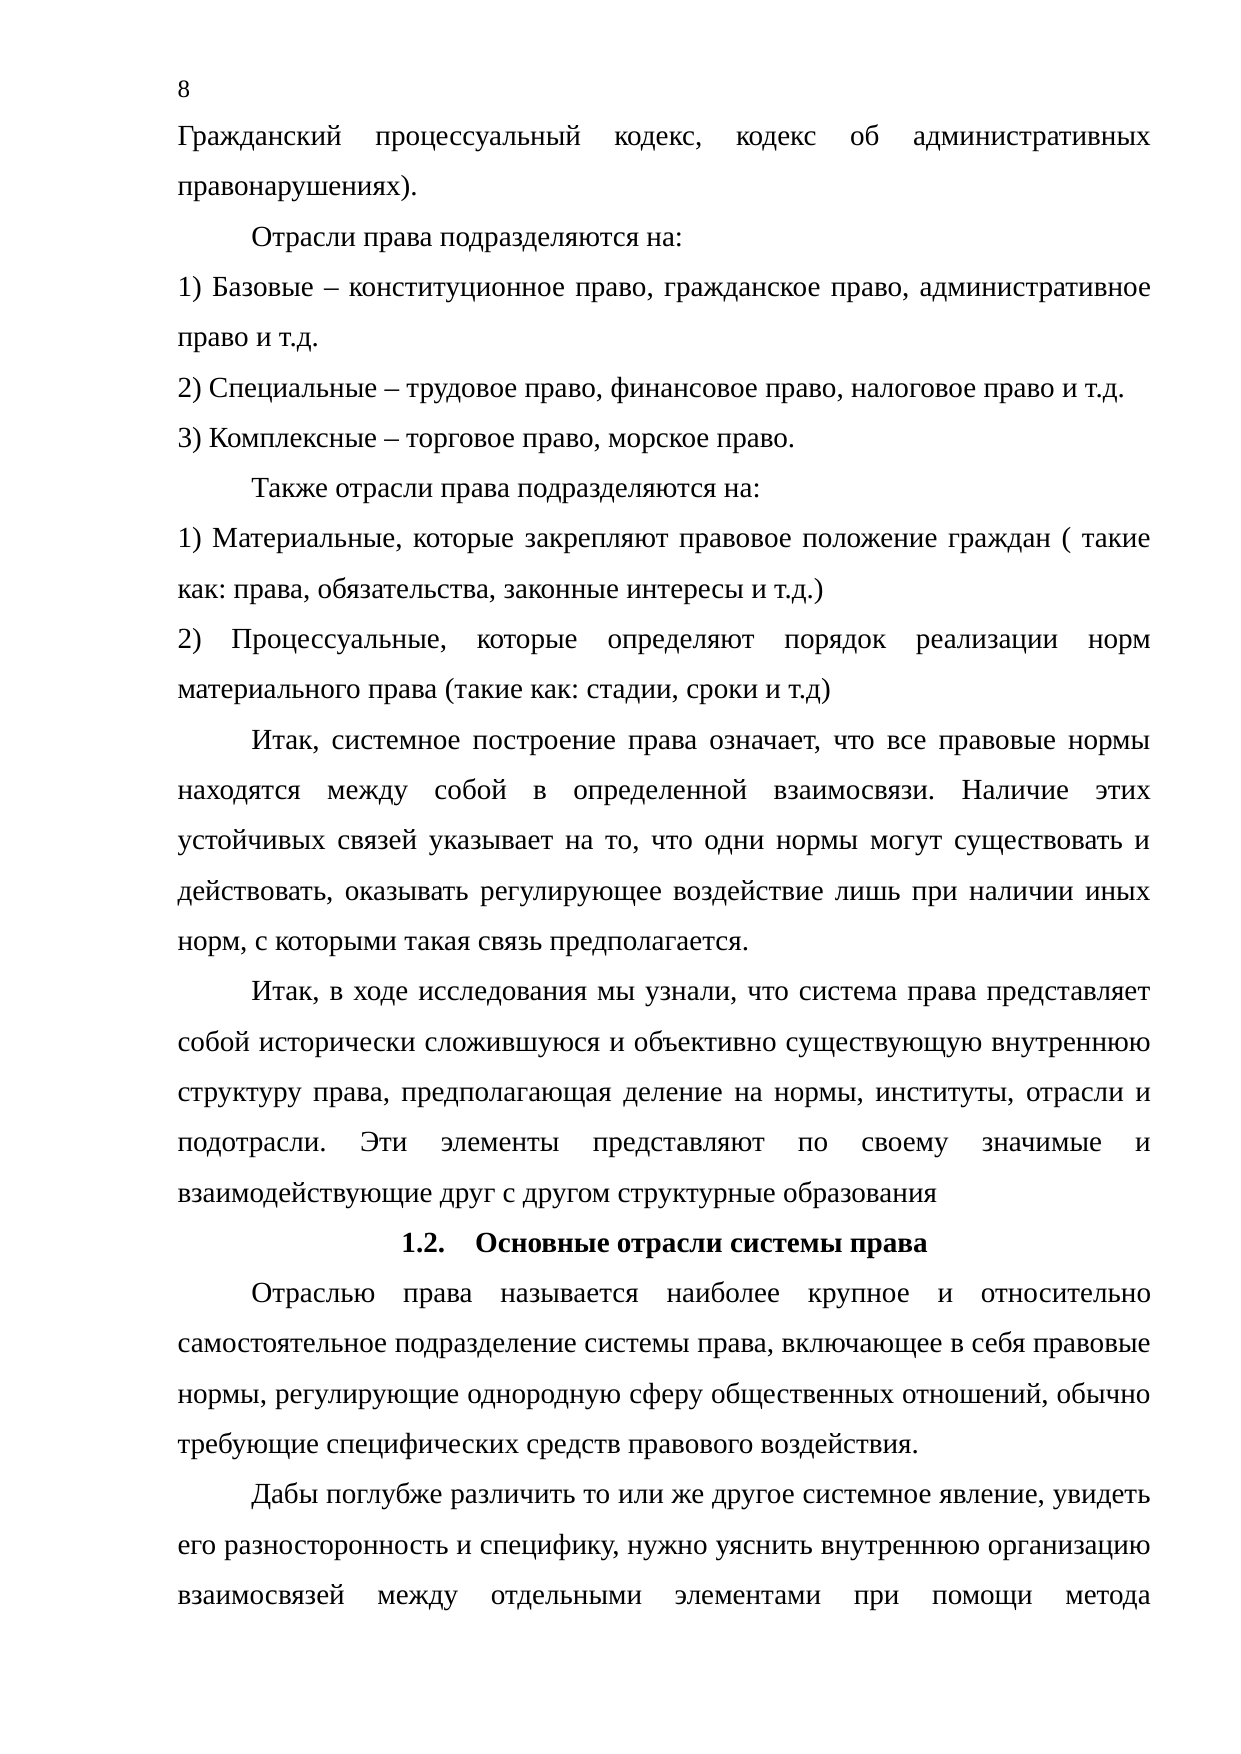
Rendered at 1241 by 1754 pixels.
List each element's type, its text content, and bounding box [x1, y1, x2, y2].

text Гражданский процессуальный кодекс, кодекс об административных правонарушениях). [177, 118, 1152, 202]
text Итак, системное построение права означает, что все правовые нормы находятся между собой в определенной взаимосвязи. Наличие этих устойчивых связей указывает на то, что одни нормы могут существовать и действовать, оказывать регулирующее воздействие лишь при наличии иных норм, с которыми такая связь предполагается. [177, 722, 1152, 957]
text 1) Материальные, которые закрепляют правовое положение граждан ( такие как: права, обязательства, законные интересы и т.д.) [177, 521, 1152, 604]
text 1) Базовые – конституционное право, гражданское право, административное право и т.д. [177, 269, 1152, 353]
text 2) Специальные – трудовое право, финансовое право, налоговое право и т.д. [177, 370, 1152, 403]
text 3) Комплексные – торговое право, морское право. [177, 420, 1152, 453]
text Также отрасли права подразделяются на: [177, 470, 1152, 504]
text Отраслью права называется наиболее крупное и относительно самостоятельное подразделение системы права, включающее в себя правовые нормы, регулирующие однородную сферу общественных отношений, обычно требующие специфических средств правового воздействия. [177, 1275, 1152, 1460]
text 2) Процессуальные, которые определяют порядок реализации норм материального права (такие как: стадии, сроки и т.д) [177, 621, 1152, 705]
text Отрасли права подразделяются на: [177, 219, 1152, 252]
text Итак, в ходе исследования мы узнали, что система права представляет собой исторически сложившуюся и объективно существующую внутреннюю структуру права, предполагающая деление на нормы, институты, отрасли и подотрасли. Эти элементы представляют по своему значимые и взаимодействующие друг с другом структурные образования [177, 973, 1152, 1208]
text Дабы поглубже различить то или же другое системное явление, увидеть его разносторонность и специфику, нужно уяснить внутреннюю организацию взаимосвязей между отдельными элементами при помощи метода [177, 1477, 1152, 1611]
text 1.2. Основные отрасли системы права [177, 1225, 1152, 1258]
